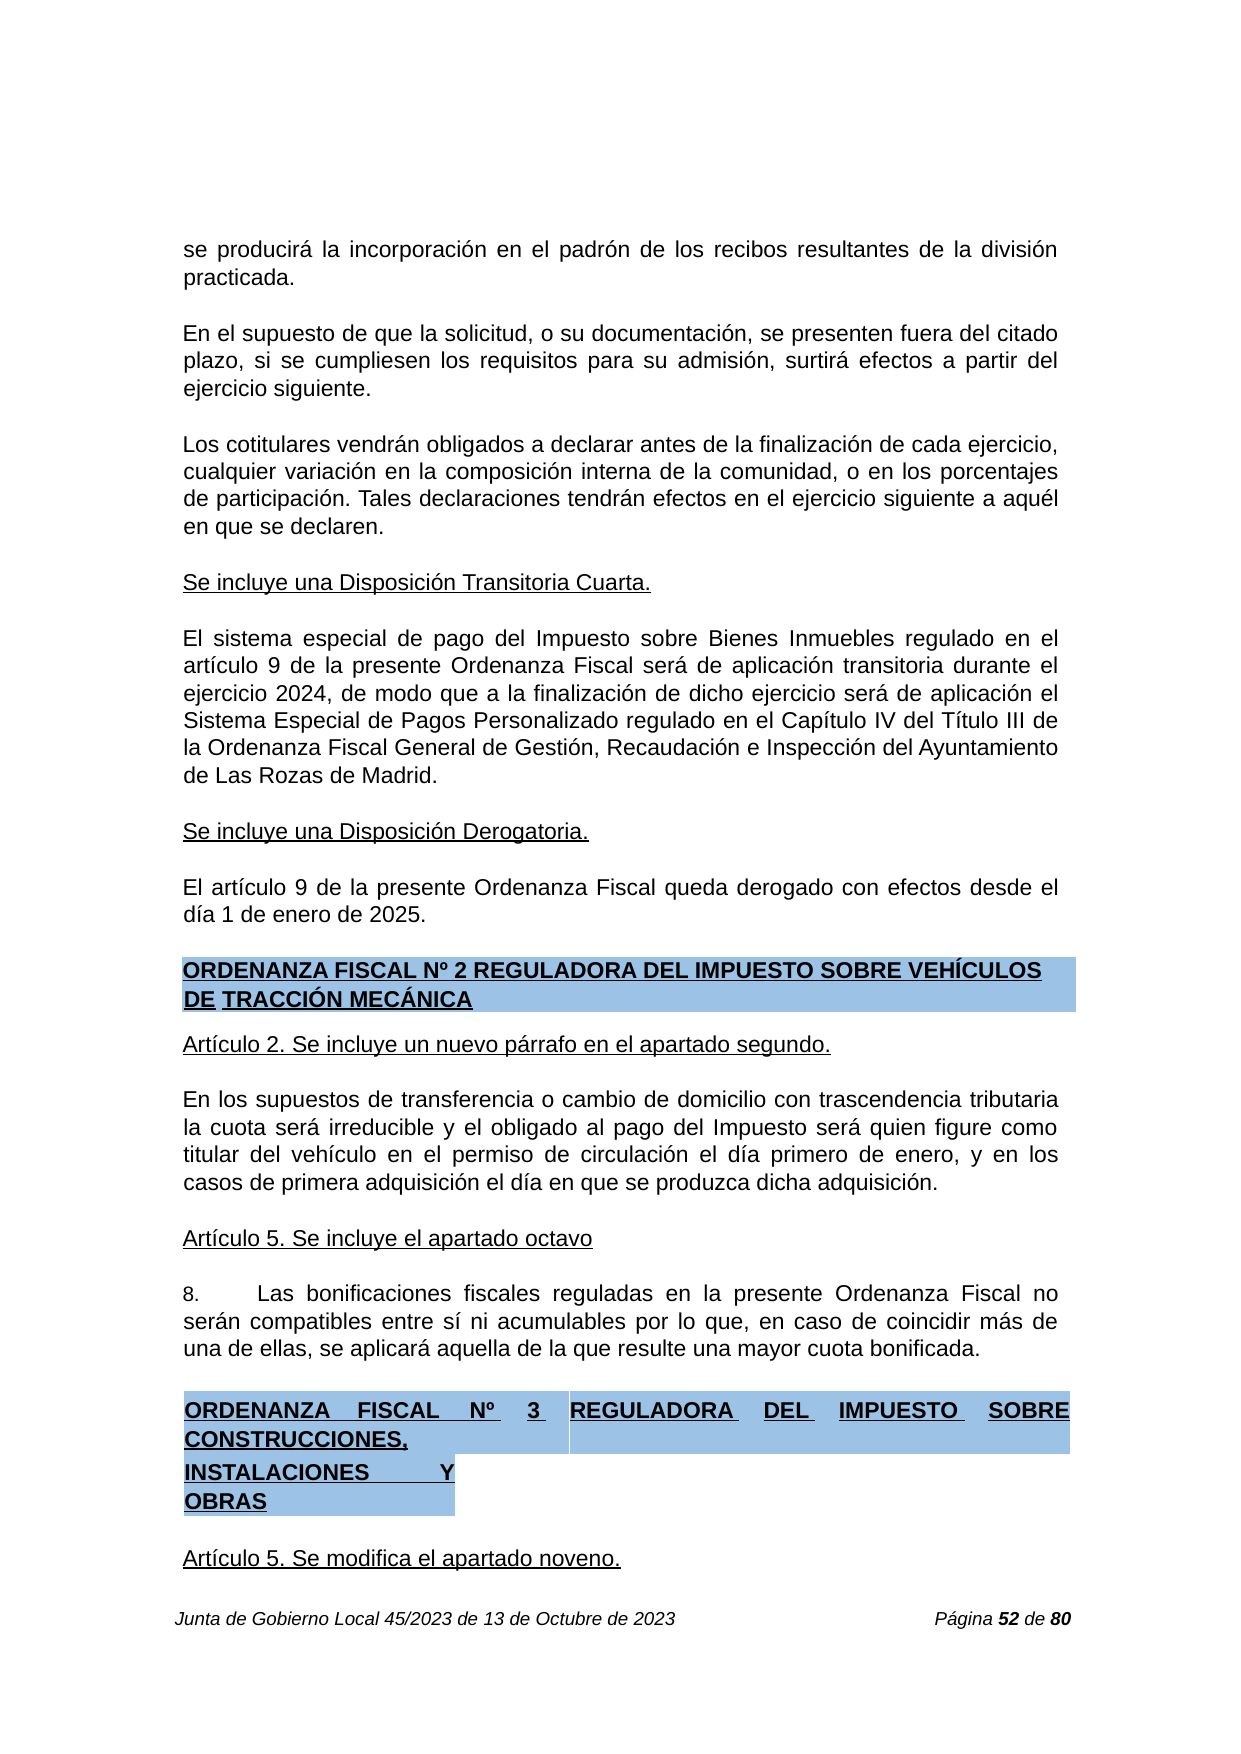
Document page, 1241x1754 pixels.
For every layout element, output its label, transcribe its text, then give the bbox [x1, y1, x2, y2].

text Se incluye una Disposición Derogatoria. [182, 818, 1076, 844]
text En el supuesto de que la solicitud, o su documentación, se presenten fuera del citado plazo, si se cumpliesen los requisitos para su admisión, surtirá efectos a partir del ejercicio siguiente. [182, 320, 1059, 401]
table_cell [455, 1454, 527, 1516]
text se producirá la incorporación en el padrón de los recibos resultantes de la división practicada. [182, 236, 1059, 290]
table_cell OBRAS [184, 1483, 455, 1516]
table_header IMPUESTO [839, 1391, 988, 1454]
table_cell [988, 1454, 1070, 1516]
table_cell [527, 1454, 569, 1516]
table_cell [839, 1454, 988, 1516]
text Artículo 2. Se incluye un nuevo párrafo en el apartado segundo. [182, 1031, 1076, 1057]
text ORDENANZA FISCAL Nº 2 REGULADORA DEL IMPUESTO SOBRE VEHÍCULOS DE TRACCIÓN MECÁNICA [182, 957, 1076, 1012]
table_header DEL [763, 1391, 839, 1454]
table_cell [763, 1454, 839, 1516]
table_header [988, 1421, 1070, 1454]
table_header 3 [527, 1391, 569, 1454]
text El sistema especial de pago del Impuesto sobre Bienes Inmuebles regulado en el artículo 9 de la presente Ordenanza Fiscal será de aplicación transitoria durante el ejercicio 2024, de modo que a la finalización de dicho ejercicio será de aplicación el Sistema Especial de Pagos Personalizado regulado en el Capítulo IV del Título III de la Ordenanza Fiscal General de Gestión, Recaudación e Inspección del Ayuntamiento de Las Rozas de Madrid. [182, 625, 1059, 788]
table_cell [570, 1454, 763, 1516]
text En los supuestos de transferencia o cambio de domicilio con trascendencia tributaria la cuota será irreducible y el obligado al pago del Impuesto será quien figure como titular del vehículo en el permiso de circulación el día primero de enero, y en los casos de primera adquisición el día en que se produzca dicha adquisición. [182, 1086, 1059, 1195]
table_header REGULADORA [570, 1391, 763, 1454]
table_cell INSTALACIONES Y [184, 1454, 455, 1482]
text Se incluye una Disposición Transitoria Cuarta. [182, 569, 1076, 595]
list Las bonificaciones fiscales reguladas en la presente Ordenanza Fiscal no serán compatibles entre sí ni acumulables por lo que, en caso de coincidir más de una de ellas, se aplicará aquella de la que resulte una mayor cuota bonificada. [182, 1280, 1059, 1362]
table_header SOBRE [988, 1391, 1070, 1420]
table_header ORDENANZA FISCAL Nº CONSTRUCCIONES, [184, 1391, 527, 1454]
text El artículo 9 de la presente Ordenanza Fiscal queda derogado con efectos desde el día 1 de enero de 2025. [182, 873, 1059, 927]
text Los cotitulares vendrán obligados a declarar antes de la finalización de cada ejercicio, cualquier variación en la composición interna de la comunidad, o en los porcentajes de participación. Tales declaraciones tendrán efectos en el ejercicio siguiente a aquél en que se declaren. [182, 431, 1059, 539]
text Artículo 5. Se modifica el apartado noveno. [182, 1544, 1076, 1571]
text Artículo 5. Se incluye el apartado octavo [182, 1225, 1076, 1251]
